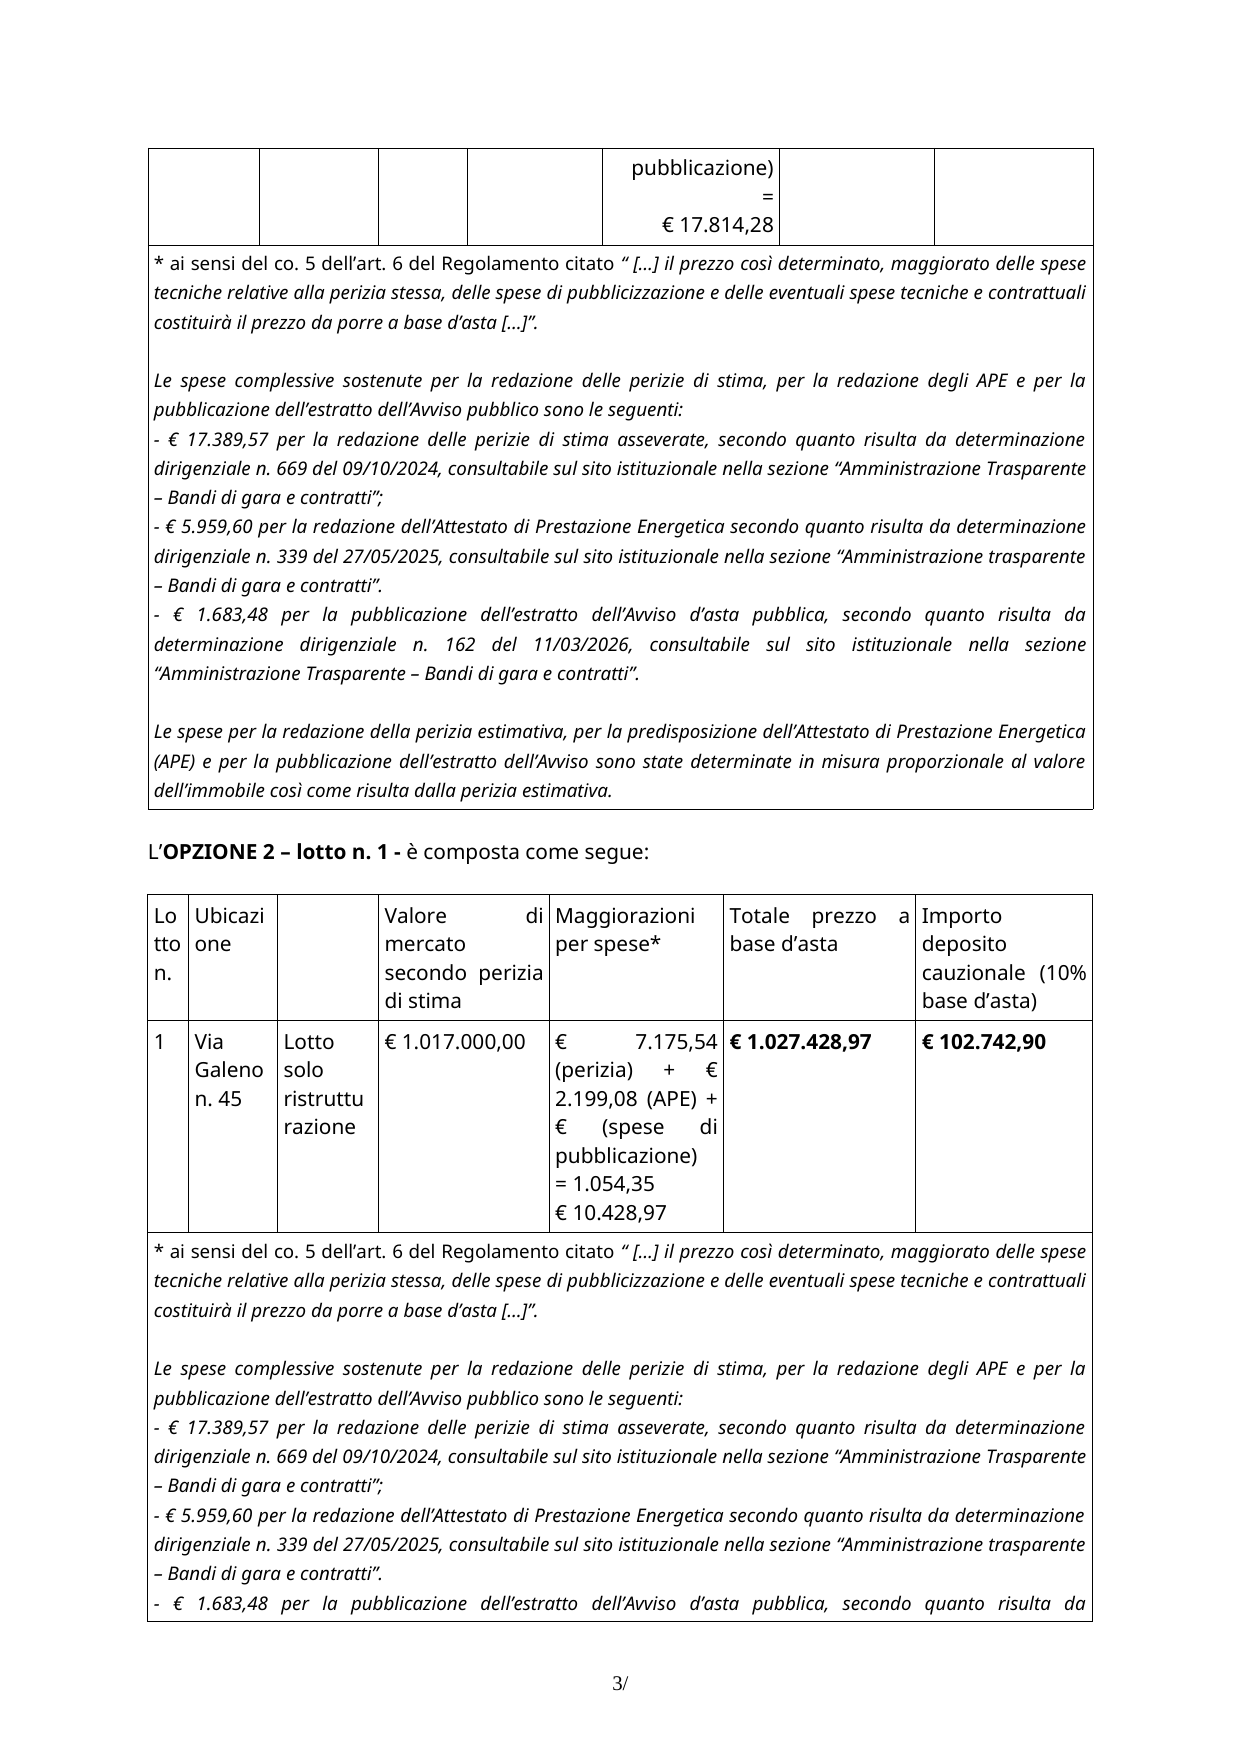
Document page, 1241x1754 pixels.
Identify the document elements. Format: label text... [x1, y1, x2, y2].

table_cell € 7.175,54 (perizia) + € 2.199,08 (APE) + € (spese di pubblicazione) = 1.054,35 € 10.428,97 [550, 1021, 723, 1232]
table_cell [780, 149, 934, 244]
table_header Importo deposito cauzionale (10% base d’asta) [916, 895, 1092, 1020]
table_header [278, 895, 378, 1020]
table_cell € 1.027.428,97 [724, 1021, 915, 1232]
table_cell pubblicazione) = € 17.814,28 [603, 149, 779, 244]
table_cell € 102.742,90 [916, 1021, 1092, 1232]
table_header Totale prezzo a base d’asta [724, 895, 915, 1020]
table_header Valore di mercato secondo perizia di stima [379, 895, 549, 1020]
table_header Ubicazione [189, 895, 277, 1020]
table_cell * ai sensi del co. 5 dell’art. 6 del Regolamento citato “ […] il prezzo così determinato, maggiorato delle spese tecniche relative alla perizia stessa, delle spese di pubblicizzazione e delle eventuali spese tecniche e contrattuali costituirà il prezzo da porre a base d’asta […]”. Le spese complessive sostenute per la redazione delle perizie di stima, per la redazione degli APE e per la pubblicazione dell’estratto dell’Avviso pubblico sono le seguenti: - € 17.389,57 per la redazione delle perizie di stima asseverate, secondo quanto risulta da determinazione dirigenziale n. 669 del 09/10/2024, consultabile sul sito istituzionale nella sezione “Amministrazione Trasparente – Bandi di gara e contratti”; - € 5.959,60 per la redazione dell’Attestato di Prestazione Energetica secondo quanto risulta da determinazione dirigenziale n. 339 del 27/05/2025, consultabile sul sito istituzionale nella sezione “Amministrazione trasparente – Bandi di gara e contratti”. - € 1.683,48 per la pubblicazione dell’estratto dell’Avviso d’asta pubblica, secondo quanto risulta da [148, 1233, 1092, 1621]
table_cell Via Galeno n. 45 [189, 1021, 277, 1232]
table_cell [468, 149, 602, 244]
table_cell [379, 149, 467, 244]
table_cell Lotto solo ristrutturazione [278, 1021, 378, 1232]
table_cell [935, 149, 1093, 244]
table_header Maggiorazioni per spese* [550, 895, 723, 1020]
table_cell [260, 149, 378, 244]
table_cell 1 [148, 1021, 188, 1232]
table_cell [149, 149, 259, 244]
table_cell * ai sensi del co. 5 dell’art. 6 del Regolamento citato “ […] il prezzo così determinato, maggiorato delle spese tecniche relative alla perizia stessa, delle spese di pubblicizzazione e delle eventuali spese tecniche e contrattuali costituirà il prezzo da porre a base d’asta […]”. Le spese complessive sostenute per la redazione delle perizie di stima, per la redazione degli APE e per la pubblicazione dell’estratto dell’Avviso pubblico sono le seguenti: - € 17.389,57 per la redazione delle perizie di stima asseverate, secondo quanto risulta da determinazione dirigenziale n. 669 del 09/10/2024, consultabile sul sito istituzionale nella sezione “Amministrazione Trasparente – Bandi di gara e contratti”; - € 5.959,60 per la redazione dell’Attestato di Prestazione Energetica secondo quanto risulta da determinazione dirigenziale n. 339 del 27/05/2025, consultabile sul sito istituzionale nella sezione “Amministrazione trasparente – Bandi di gara e contratti”. - € 1.683,48 per la pubblicazione dell’estratto dell’Avviso d’asta pubblica, secondo quanto risulta da determinazione dirigenziale n. 162 del 11/03/2026, consultabile sul sito istituzionale nella sezione “Amministrazione Trasparente – Bandi di gara e contratti”. Le spese per la redazione della perizia estimativa, per la predisposizione dell’Attestato di Prestazione Energetica (APE) e per la pubblicazione dell’estratto dell’Avviso sono state determinate in misura proporzionale al valore dell’immobile così come risulta dalla perizia estimativa. [149, 246, 1093, 808]
table_header Lotto n. [148, 895, 188, 1020]
text L’OPZIONE 2 – lotto n. 1 - è composta come segue: [148, 837, 1092, 866]
table_cell € 1.017.000,00 [379, 1021, 549, 1232]
